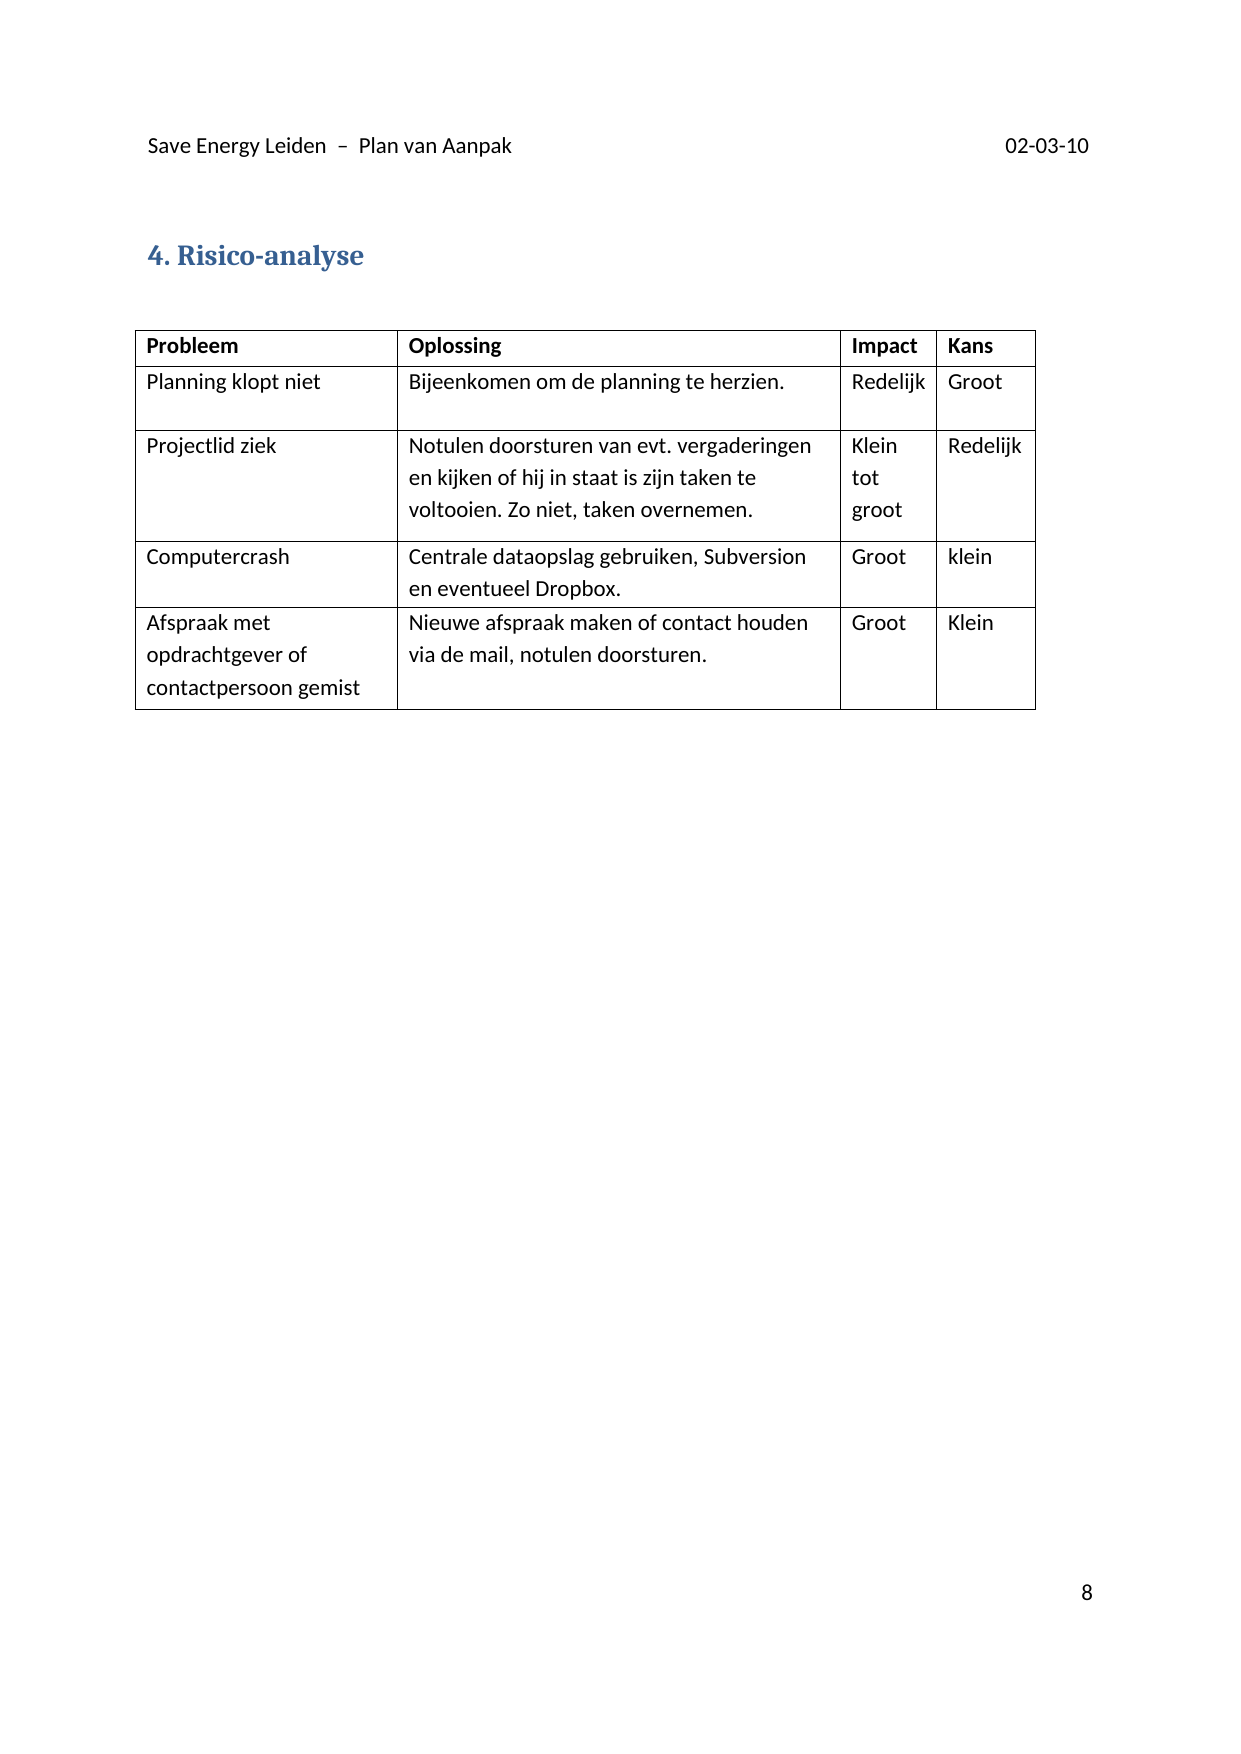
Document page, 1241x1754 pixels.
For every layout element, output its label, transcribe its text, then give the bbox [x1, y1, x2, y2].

table_cell Klein [937, 608, 1035, 708]
table_cell Planning klopt niet [136, 367, 397, 430]
table_header Impact [841, 331, 936, 366]
table_cell Redelijk [841, 367, 936, 430]
table_header Kans [937, 331, 1035, 366]
table_cell Computercrash [136, 542, 397, 607]
table_cell Afspraak met opdrachtgever of contactpersoon gemist [136, 608, 397, 708]
table_cell Notulen doorsturen van evt. vergaderingen en kijken of hij in staat is zijn taken te voltooien. Zo niet, taken overnemen. [398, 431, 840, 541]
table_cell Projectlid ziek [136, 431, 397, 541]
table_cell Centrale dataopslag gebruiken, Subversion en eventueel Dropbox. [398, 542, 840, 607]
table_cell Groot [841, 542, 936, 607]
table_cell Bijeenkomen om de planning te herzien. [398, 367, 840, 430]
table_header Probleem [136, 331, 397, 366]
table_cell Klein tot groot [841, 431, 936, 541]
table_cell klein [937, 542, 1035, 607]
table_header Oplossing [398, 331, 840, 366]
subtitle 4. Risico-analyse [148, 239, 1092, 272]
table_cell Groot [841, 608, 936, 708]
table_cell Redelijk [937, 431, 1035, 541]
table_cell Groot [937, 367, 1035, 430]
table_cell Nieuwe afspraak maken of contact houden via de mail, notulen doorsturen. [398, 608, 840, 708]
